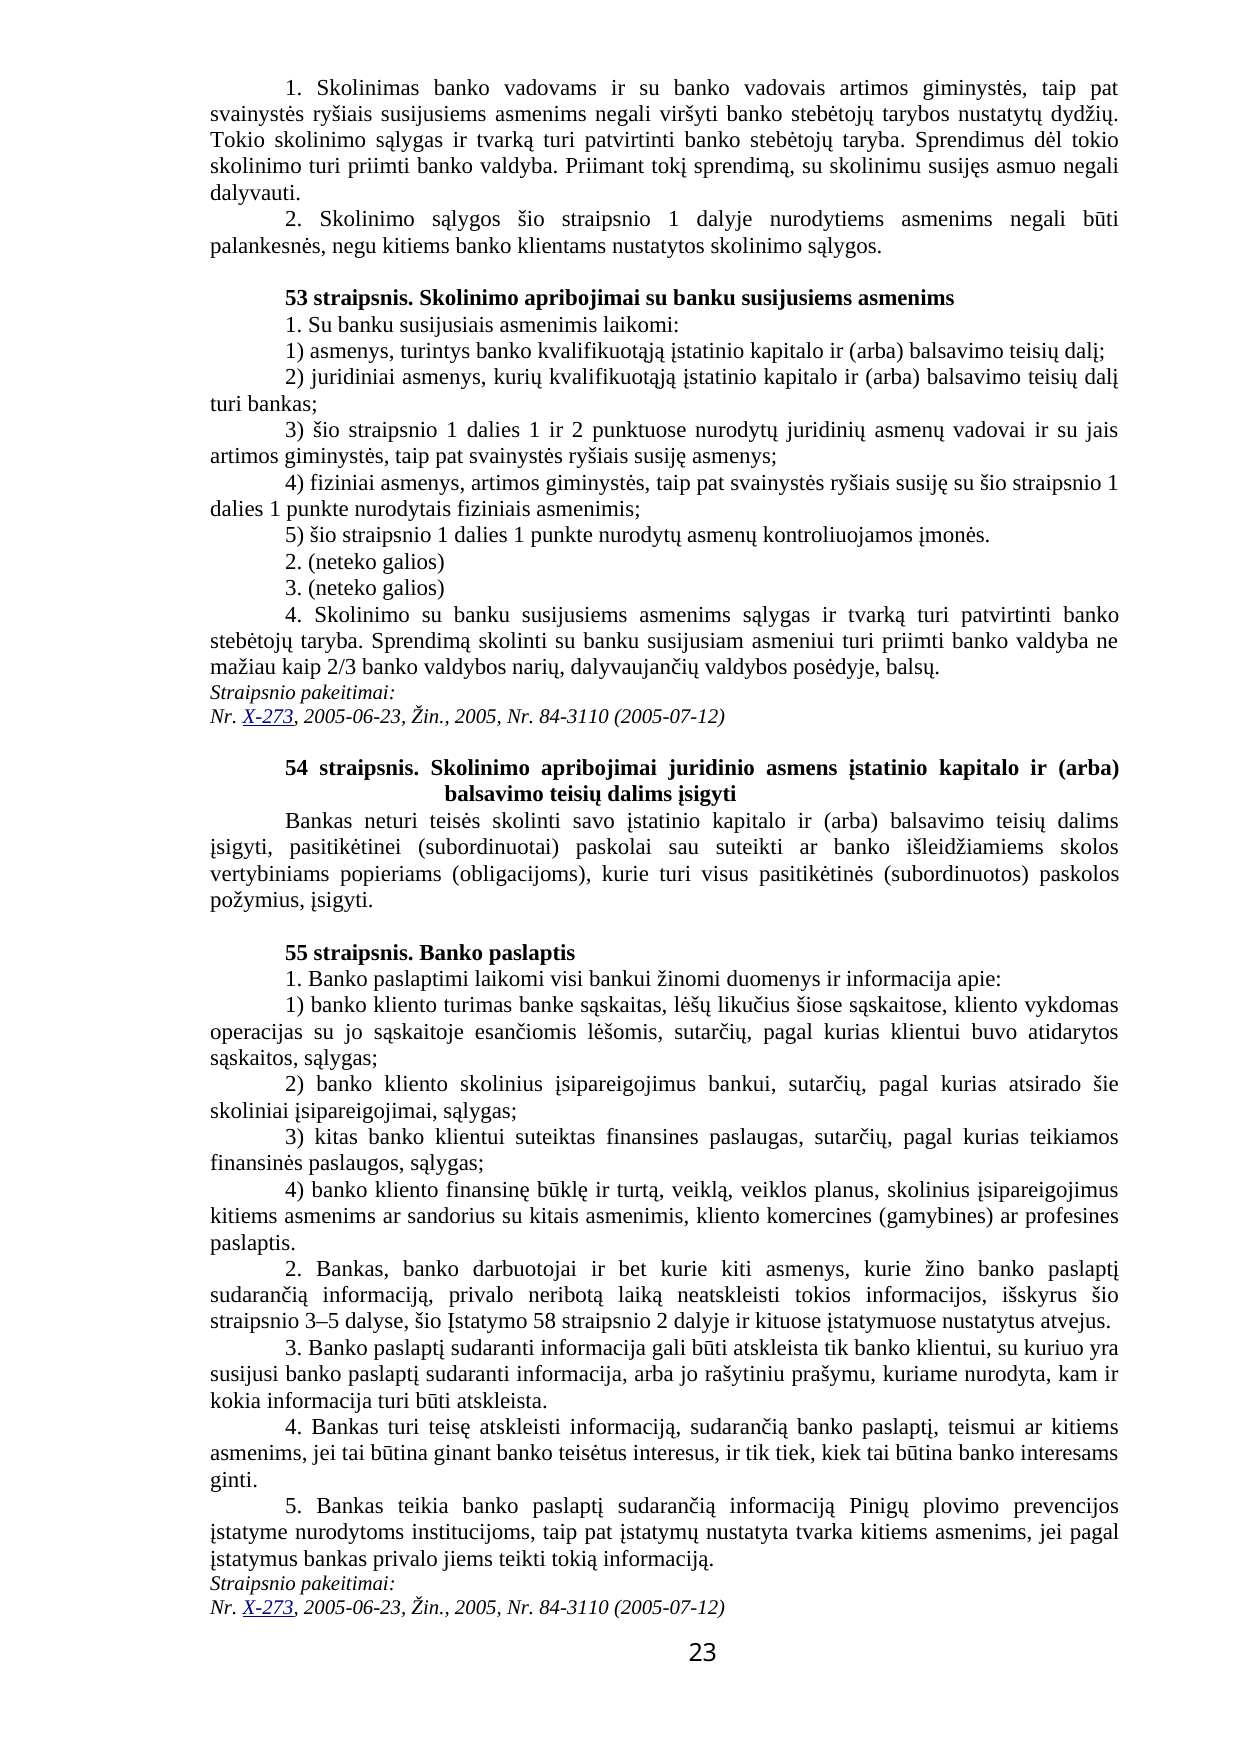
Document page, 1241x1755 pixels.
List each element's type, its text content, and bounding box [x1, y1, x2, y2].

text 3. (neteko galios) [210, 574, 1120, 601]
text 4) banko kliento finansinę būklę ir turtą, veiklą, veiklos planus, skolinius įsipareigojimus kitiems asmenims ar sandorius su kitais asmenimis, kliento komercines (gamybines) ar profesines paslaptis. [210, 1176, 1120, 1255]
text 1) banko kliento turimas banke sąskaitas, lėšų likučius šiose sąskaitose, kliento vykdomas operacijas su jo sąskaitoje esančiomis lėšomis, sutarčių, pagal kurias klientui buvo atidarytos sąskaitos, sąlygas; [210, 991, 1120, 1070]
text 5. Bankas teikia banko paslaptį sudarančią informaciją Pinigų plovimo prevencijos įstatyme nurodytoms institucijoms, taip pat įstatymų nustatyta tvarka kitiems asmenims, jei pagal įstatymus bankas privalo jiems teikti tokią informaciją. [210, 1492, 1120, 1571]
text Bankas neturi teisės skolinti savo įstatinio kapitalo ir (arba) balsavimo teisių dalims įsigyti, pasitikėtinei (subordinuotai) paskolai sau suteikti ar banko išleidžiamiems skolos vertybiniams popieriams (obligacijoms), kurie turi visus pasitikėtinės (subordinuotos) paskolos požymius, įsigyti. [210, 807, 1120, 912]
text 3) kitas banko klientui suteiktas finansines paslaugas, sutarčių, pagal kurias teikiamos finansinės paslaugos, sąlygas; [210, 1123, 1120, 1176]
text Nr. X-273, 2005-06-23, Žin., 2005, Nr. 84-3110 (2005-07-12) [210, 704, 1120, 728]
text 1. Banko paslaptimi laikomi visi bankui žinomi duomenys ir informacija apie: [210, 965, 1120, 991]
text 2) banko kliento skolinius įsipareigojimus bankui, sutarčių, pagal kurias atsirado šie skoliniai įsipareigojimai, sąlygas; [210, 1070, 1120, 1123]
text 2. (neteko galios) [210, 548, 1120, 574]
text 3. Banko paslaptį sudaranti informacija gali būti atskleista tik banko klientui, su kuriuo yra susijusi banko paslaptį sudaranti informacija, arba jo rašytiniu prašymu, kuriame nurodyta, kam ir kokia informacija turi būti atskleista. [210, 1334, 1120, 1413]
text 4. Skolinimo su banku susijusiems asmenims sąlygas ir tvarką turi patvirtinti banko stebėtojų taryba. Sprendimą skolinti su banku susijusiam asmeniui turi priimti banko valdyba ne mažiau kaip 2/3 banko valdybos narių, dalyvaujančių valdybos posėdyje, balsų. [210, 601, 1120, 680]
text 2) juridiniai asmenys, kurių kvalifikuotąją įstatinio kapitalo ir (arba) balsavimo teisių dalį turi bankas; [210, 363, 1120, 416]
text 1. Skolinimas banko vadovams ir su banko vadovais artimos giminystės, taip pat svainystės ryšiais susijusiems asmenims negali viršyti banko stebėtojų tarybos nustatytų dydžių. Tokio skolinimo sąlygas ir tvarką turi patvirtinti banko stebėtojų taryba. Sprendimus dėl tokio skolinimo turi priimti banko valdyba. Priimant tokį sprendimą, su skolinimu susijęs asmuo negali dalyvauti. [210, 73, 1120, 205]
text 55 straipsnis. Banko paslaptis [210, 939, 1120, 965]
text 2. Bankas, banko darbuotojai ir bet kurie kiti asmenys, kurie žino banko paslaptį sudarančią informaciją, privalo neribotą laiką neatskleisti tokios informacijos, išskyrus šio straipsnio 3–5 dalyse, šio Įstatymo 58 straipsnio 2 dalyje ir kituose įstatymuose nustatytus atvejus. [210, 1255, 1120, 1334]
text 5) šio straipsnio 1 dalies 1 punkte nurodytų asmenų kontroliuojamos įmonės. [210, 522, 1120, 548]
text 54 straipsnis. Skolinimo apribojimai juridinio asmens įstatinio kapitalo ir (arba) balsavimo teisių dalims įsigyti [285, 754, 1120, 807]
text 1. Su banku susijusiais asmenimis laikomi: [210, 311, 1120, 337]
text 2. Skolinimo sąlygos šio straipsnio 1 dalyje nurodytiems asmenims negali būti palankesnės, negu kitiems banko klientams nustatytos skolinimo sąlygos. [210, 205, 1120, 258]
text Nr. X-273, 2005-06-23, Žin., 2005, Nr. 84-3110 (2005-07-12) [210, 1595, 1120, 1619]
text 4. Bankas turi teisę atskleisti informaciją, sudarančią banko paslaptį, teismui ar kitiems asmenims, jei tai būtina ginant banko teisėtus interesus, ir tik tiek, kiek tai būtina banko interesams ginti. [210, 1413, 1120, 1492]
text Straipsnio pakeitimai: [210, 1571, 1120, 1595]
text 1) asmenys, turintys banko kvalifikuotąją įstatinio kapitalo ir (arba) balsavimo teisių dalį; [210, 337, 1120, 363]
text 3) šio straipsnio 1 dalies 1 ir 2 punktuose nurodytų juridinių asmenų vadovai ir su jais artimos giminystės, taip pat svainystės ryšiais susiję asmenys; [210, 416, 1120, 469]
text 4) fiziniai asmenys, artimos giminystės, taip pat svainystės ryšiais susiję su šio straipsnio 1 dalies 1 punkte nurodytais fiziniais asmenimis; [210, 469, 1120, 522]
text Straipsnio pakeitimai: [210, 680, 1120, 704]
text 53 straipsnis. Skolinimo apribojimai su banku susijusiems asmenims [210, 284, 1120, 311]
